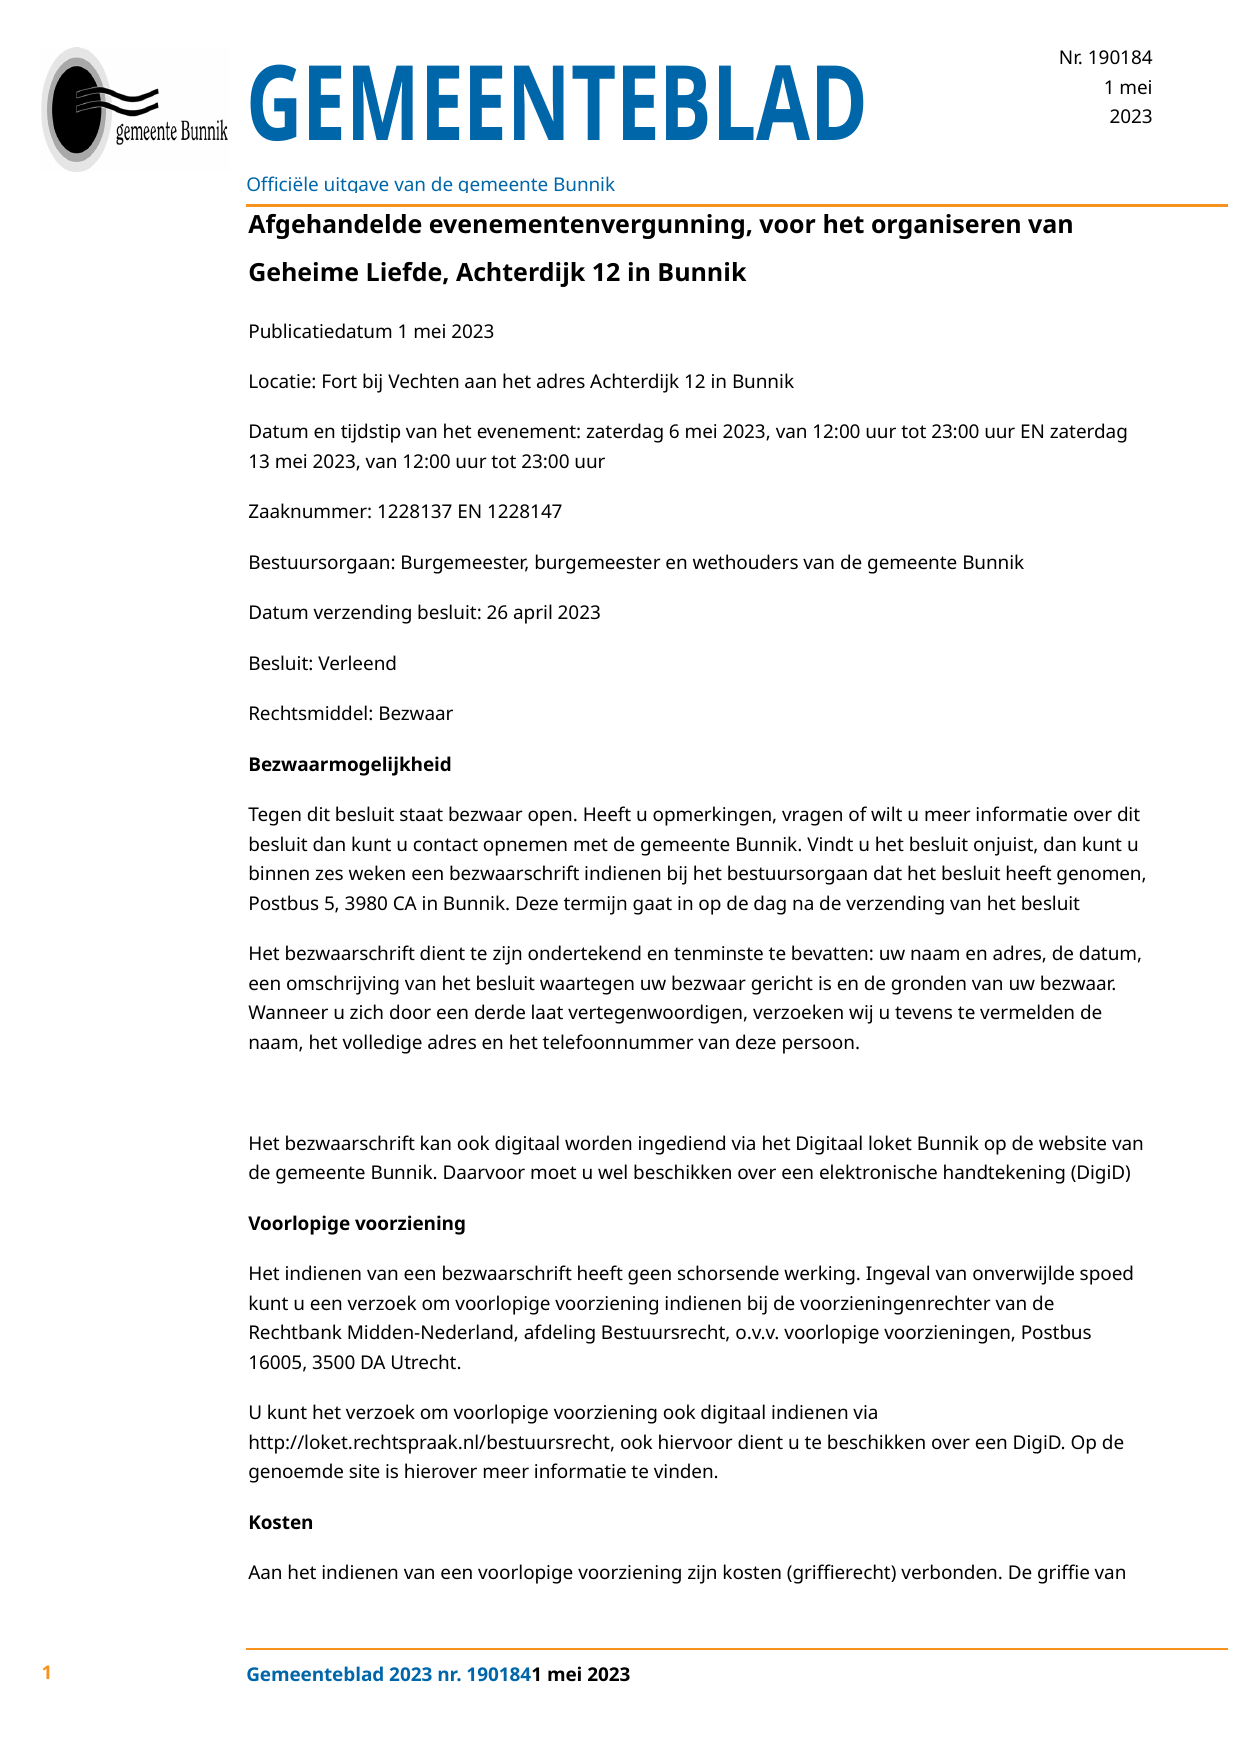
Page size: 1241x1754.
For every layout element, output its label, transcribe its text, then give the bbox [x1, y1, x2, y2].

text Het bezwaarschrift dient te zijn ondertekend en tenminste te bevatten: uw naam en adres, de datum, een omschrijving van het besluit waartegen uw bezwaar gericht is en de gronden van uw bezwaar. Wanneer u zich door een derde laat vertegenwoordigen, verzoeken wij u tevens te vermelden de naam, het volledige adres en het telefoonnummer van deze persoon. [248, 940, 1152, 1055]
text Datum en tijdstip van het evenement: zaterdag 6 mei 2023, van 12:00 uur tot 23:00 uur EN zaterdag 13 mei 2023, van 12:00 uur tot 23:00 uur [248, 419, 1152, 474]
text Bezwaarmogelijkheid [248, 751, 1152, 777]
text Tegen dit besluit staat bezwaar open. Heeft u opmerkingen, vragen of wilt u meer informatie over dit besluit dan kunt u contact opnemen met de gemeente Bunnik. Vindt u het besluit onjuist, dan kunt u binnen zes weken een bezwaarschrift indienen bij het bestuursorgaan dat het besluit heeft genomen, Postbus 5, 3980 CA in Bunnik. Deze termijn gaat in op de dag na de verzending van het besluit [248, 801, 1152, 916]
text Publicatiedatum 1 mei 2023 [248, 318, 1152, 344]
text Voorlopige voorziening [248, 1210, 1152, 1236]
text Afgehandelde evenementenvergunning, voor het organiseren van Geheime Liefde, Achterdijk 12 in Bunnik [248, 207, 1152, 288]
text Zaaknummer: 1228137 EN 1228147 [248, 499, 1152, 524]
text Het bezwaarschrift kan ook digitaal worden ingediend via het Digitaal loket Bunnik op de website van de gemeente Bunnik. Daarvoor moet u wel beschikken over een elektronische handtekening (DigiD) [248, 1130, 1152, 1185]
text Kosten [248, 1509, 1152, 1535]
text Rechtsmiddel: Bezwaar [248, 700, 1152, 726]
text U kunt het verzoek om voorlopige voorziening ook digitaal indienen via http://loket.rechtspraak.nl/bestuursrecht, ook hiervoor dient u te beschikken over een DigiD. Op de genoemde site is hierover meer informatie te vinden. [248, 1399, 1152, 1484]
picture [41, 47, 231, 172]
text Bestuursorgaan: Burgemeester, burgemeester en wethouders van de gemeente Bunnik [248, 549, 1152, 575]
text Datum verzending besluit: 26 april 2023 [248, 599, 1152, 625]
text Het indienen van een bezwaarschrift heeft geen schorsende werking. Ingeval van onverwijlde spoed kunt u een verzoek om voorlopige voorziening indienen bij de voorzieningenrechter van de Rechtbank Midden-Nederland, afdeling Bestuursrecht, o.v.v. voorlopige voorzieningen, Postbus 16005, 3500 DA Utrecht. [248, 1260, 1152, 1375]
text Locatie: Fort bij Vechten aan het adres Achterdijk 12 in Bunnik [248, 368, 1152, 394]
text Aan het indienen van een voorlopige voorziening zijn kosten (griffierecht) verbonden. De griffie van [248, 1559, 1152, 1585]
text Besluit: Verleend [248, 650, 1152, 676]
